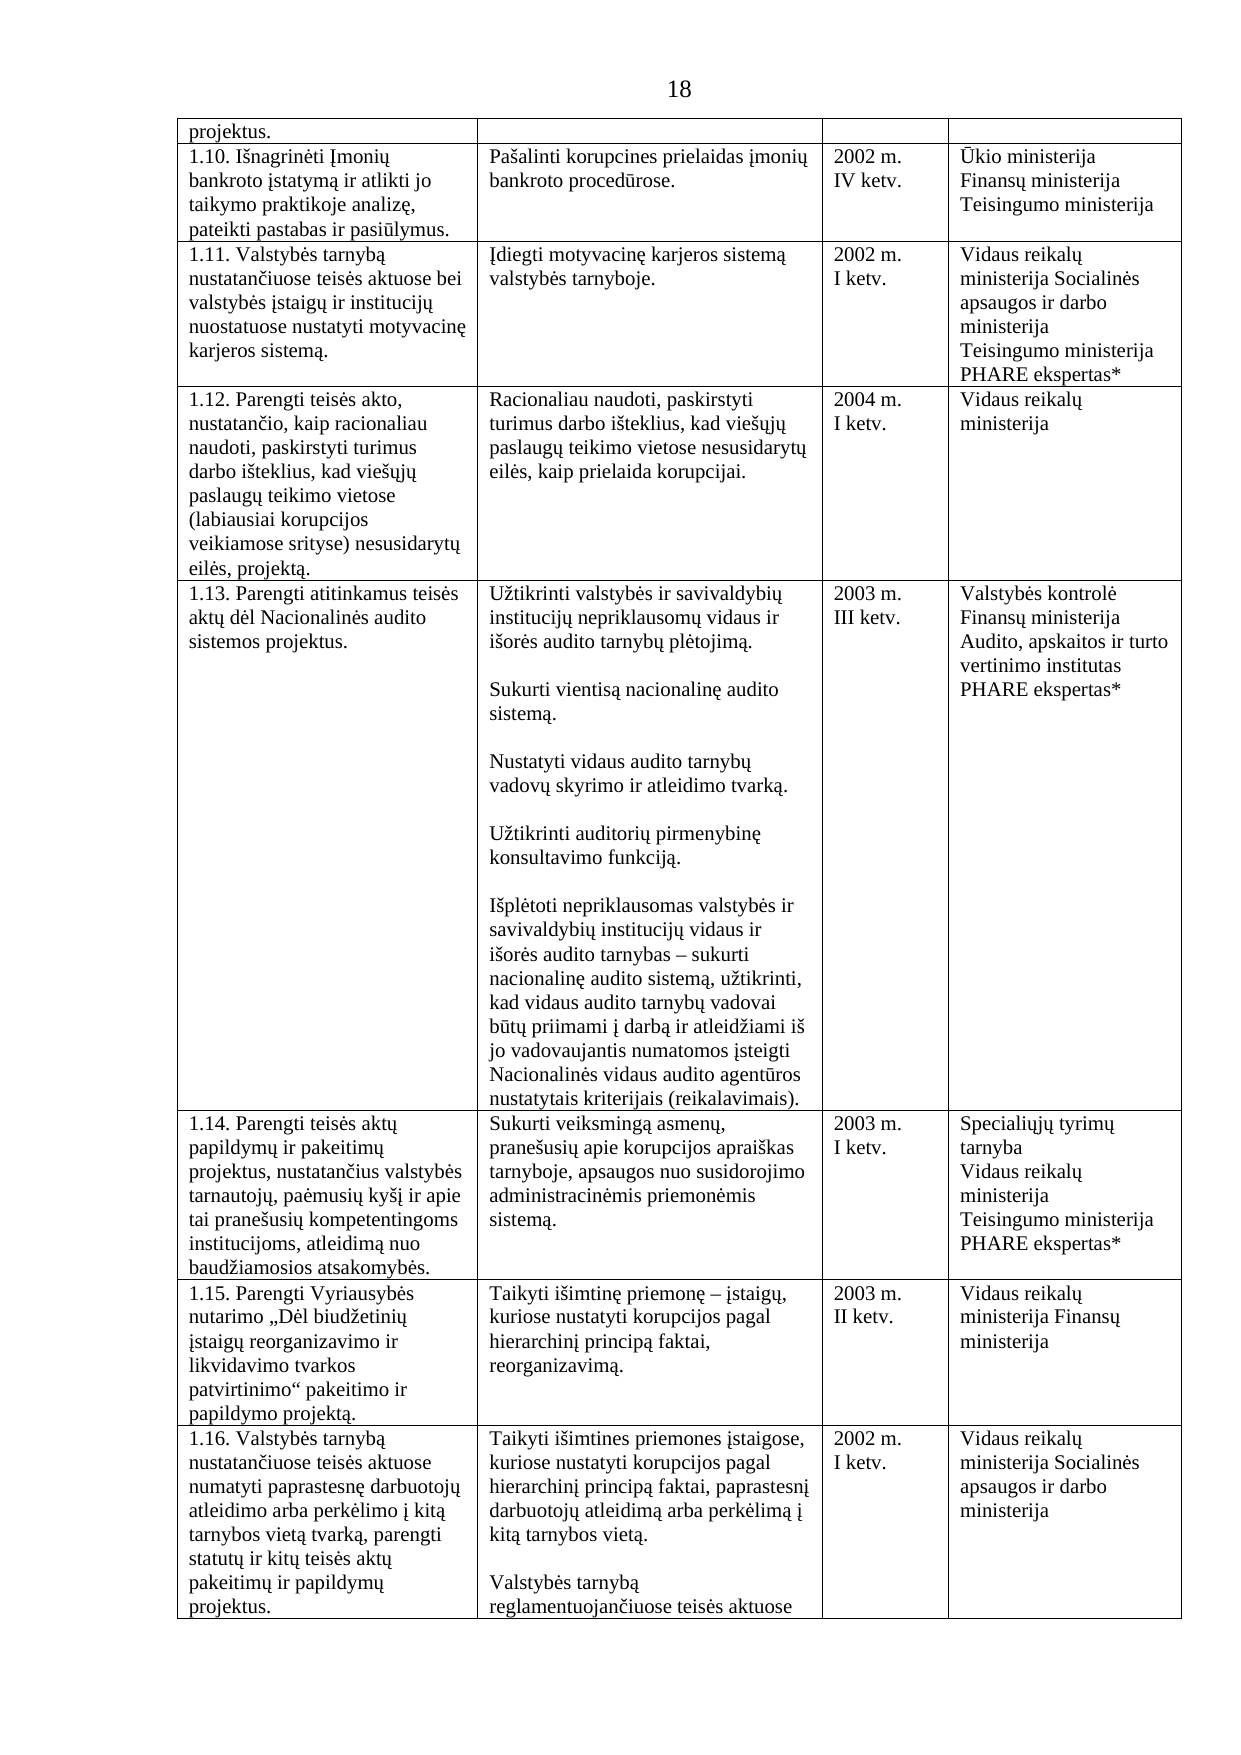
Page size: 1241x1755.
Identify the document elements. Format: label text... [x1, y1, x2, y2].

table_cell 1.16. Valstybės tarnybą nustatančiuose teisės aktuose numatyti paprastesnę darbuotojų atleidimo arba perkėlimo į kitą tarnybos vietą tvarką, parengti statutų ir kitų teisės aktų pakeitimų ir papildymų projektus. [178, 1426, 477, 1618]
table_cell 2002 m. I ketv. [823, 242, 948, 386]
table_cell Užtikrinti valstybės ir savivaldybių institucijų nepriklausomų vidaus ir išorės audito tarnybų plėtojimą. Sukurti vientisą nacionalinę audito sistemą. Nustatyti vidaus audito tarnybų vadovų skyrimo ir atleidimo tvarką. Užtikrinti auditorių pirmenybinę konsultavimo funkciją. Išplėtoti nepriklausomas valstybės ir savivaldybių institucijų vidaus ir išorės audito tarnybas – sukurti nacionalinę audito sistemą, užtikrinti, kad vidaus audito tarnybų vadovai būtų priimami į darbą ir atleidžiami iš jo vadovaujantis numatomos įsteigti Nacionalinės vidaus audito agentūros nustatytais kriterijais (reikalavimais). [478, 581, 822, 1110]
table_cell 1.15. Parengti Vyriausybės nutarimo „Dėl biudžetinių įstaigų reorganizavimo ir likvidavimo tvarkos patvirtinimo“ pakeitimo ir papildymo projektą. [178, 1280, 477, 1425]
table_cell Specialiųjų tyrimų tarnyba Vidaus reikalų ministerija Teisingumo ministerija PHARE ekspertas* [949, 1111, 1181, 1279]
table_cell 2004 m. I ketv. [823, 387, 948, 579]
table_cell [478, 119, 822, 143]
table_cell Pašalinti korupcines prielaidas įmonių bankroto procedūrose. [478, 144, 822, 241]
table_cell 1.12. Parengti teisės akto, nustatančio, kaip racionaliau naudoti, paskirstyti turimus darbo išteklius, kad viešųjų paslaugų teikimo vietose (labiausiai korupcijos veikiamose srityse) nesusidarytų eilės, projektą. [178, 387, 477, 579]
table_cell Vidaus reikalų ministerija Finansų ministerija [949, 1280, 1181, 1425]
table_cell 1.14. Parengti teisės aktų papildymų ir pakeitimų projektus, nustatančius valstybės tarnautojų, paėmusių kyšį ir apie tai pranešusių kompetentingoms institucijoms, atleidimą nuo baudžiamosios atsakomybės. [178, 1111, 477, 1279]
table_cell [823, 119, 948, 143]
table_cell Vidaus reikalų ministerija Socialinės apsaugos ir darbo ministerija Teisingumo ministerija PHARE ekspertas* [949, 242, 1181, 386]
table_cell 2002 m. IV ketv. [823, 144, 948, 241]
table_cell 2002 m. I ketv. [823, 1426, 948, 1618]
table_cell Ūkio ministerija Finansų ministerija Teisingumo ministerija [949, 144, 1181, 241]
table_cell [949, 119, 1181, 143]
table_cell projektus. [178, 119, 477, 143]
table_cell Taikyti išimtines priemones įstaigose, kuriose nustatyti korupcijos pagal hierarchinį principą faktai, paprastesnį darbuotojų atleidimą arba perkėlimą į kitą tarnybos vietą. Valstybės tarnybą reglamentuojančiuose teisės aktuose [478, 1426, 822, 1618]
table_cell 1.11. Valstybės tarnybą nustatančiuose teisės aktuose bei valstybės įstaigų ir institucijų nuostatuose nustatyti motyvacinę karjeros sistemą. [178, 242, 477, 386]
table_cell 2003 m. III ketv. [823, 581, 948, 1110]
table_cell Vidaus reikalų ministerija [949, 387, 1181, 579]
table_cell Vidaus reikalų ministerija Socialinės apsaugos ir darbo ministerija [949, 1426, 1181, 1618]
table_cell 1.13. Parengti atitinkamus teisės aktų dėl Nacionalinės audito sistemos projektus. [178, 581, 477, 1110]
table_cell 2003 m. II ketv. [823, 1280, 948, 1425]
table_cell Sukurti veiksmingą asmenų, pranešusių apie korupcijos apraiškas tarnyboje, apsaugos nuo susidorojimo administracinėmis priemonėmis sistemą. [478, 1111, 822, 1279]
table_cell Taikyti išimtinę priemonę – įstaigų, kuriose nustatyti korupcijos pagal hierarchinį principą faktai, reorganizavimą. [478, 1280, 822, 1425]
table_cell 2003 m. I ketv. [823, 1111, 948, 1279]
table_cell Valstybės kontrolė Finansų ministerija Audito, apskaitos ir turto vertinimo institutas PHARE ekspertas* [949, 581, 1181, 1110]
table_cell Racionaliau naudoti, paskirstyti turimus darbo išteklius, kad viešųjų paslaugų teikimo vietose nesusidarytų eilės, kaip prielaida korupcijai. [478, 387, 822, 579]
table_cell Įdiegti motyvacinę karjeros sistemą valstybės tarnyboje. [478, 242, 822, 386]
table_cell 1.10. Išnagrinėti Įmonių bankroto įstatymą ir atlikti jo taikymo praktikoje analizę, pateikti pastabas ir pasiūlymus. [178, 144, 477, 241]
